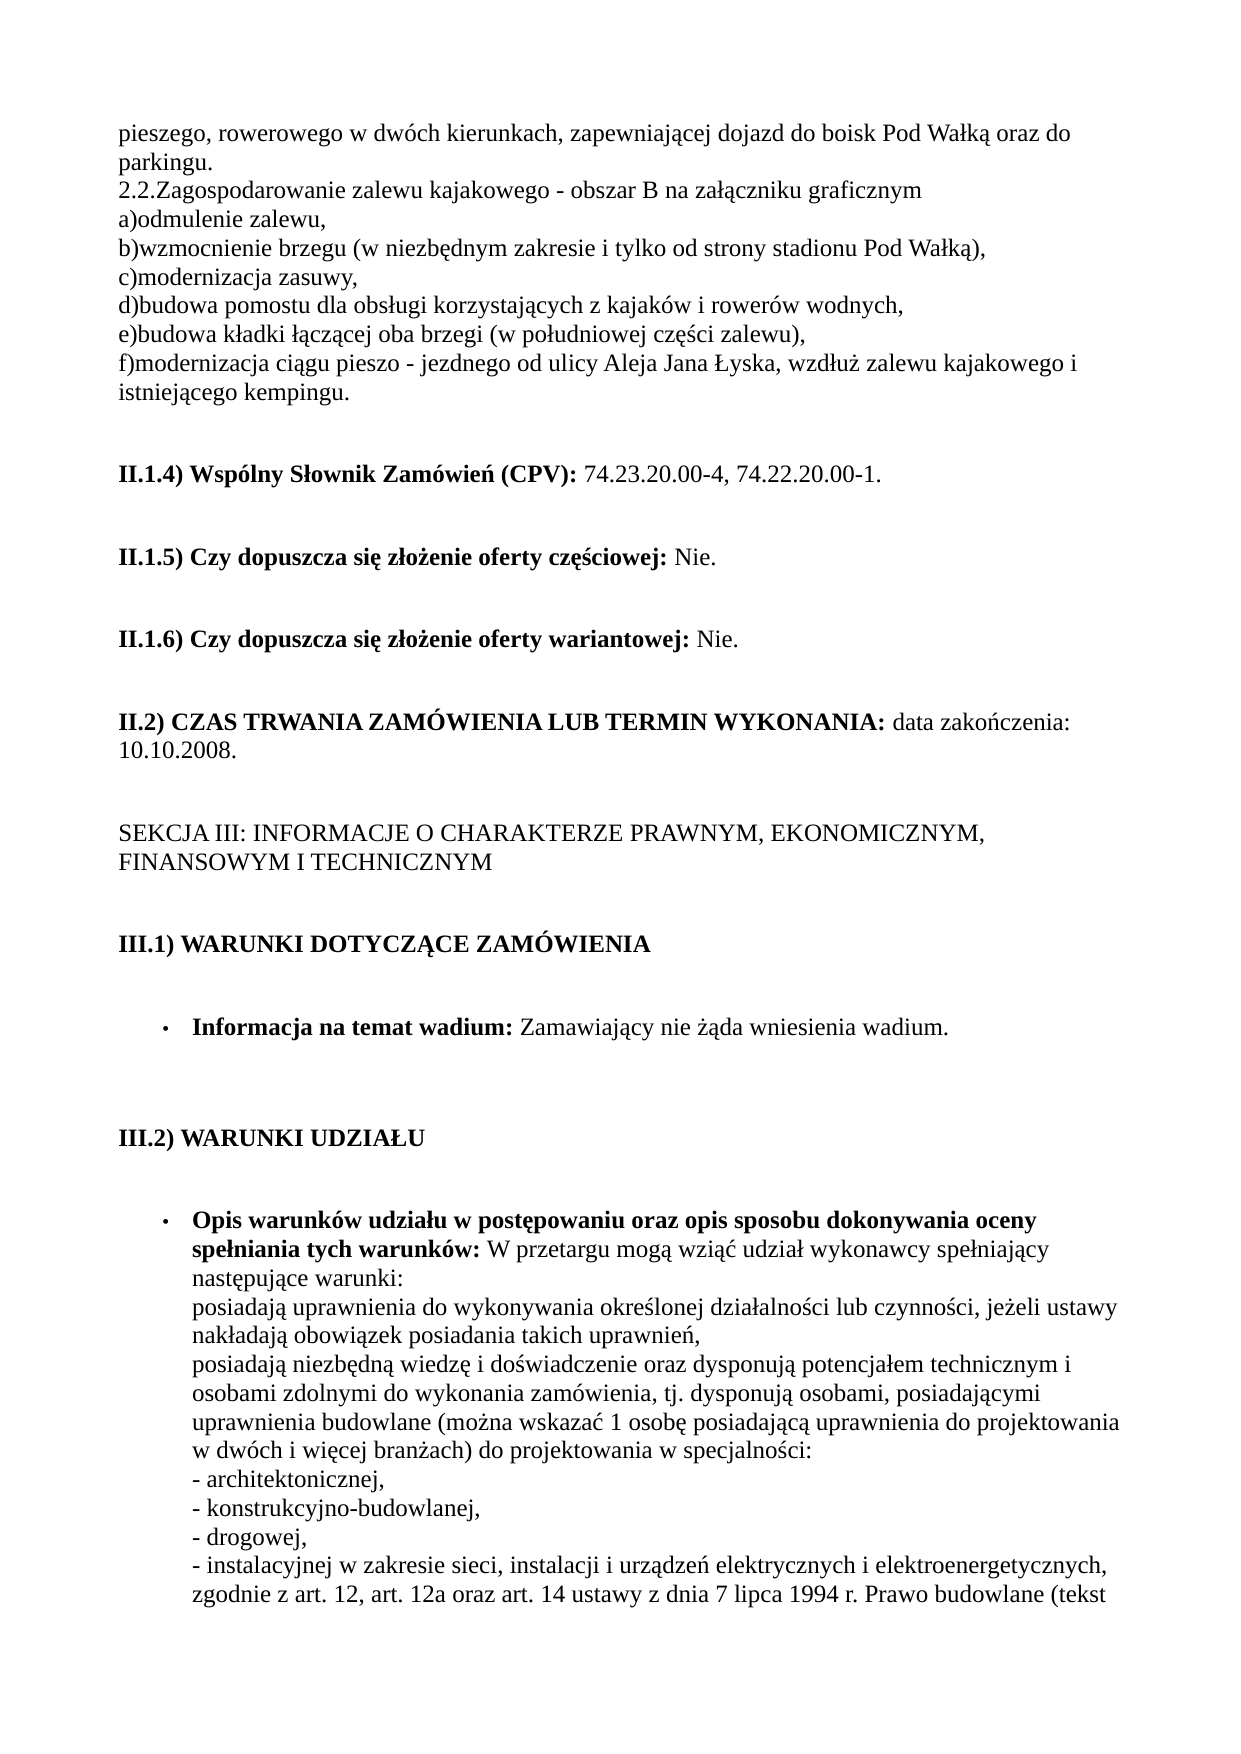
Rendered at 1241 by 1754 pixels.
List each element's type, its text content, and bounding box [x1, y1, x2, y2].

text II.1.4) Wspólny Słownik Zamówień (CPV): 74.23.20.00-4, 74.22.20.00-1. [118, 459, 1122, 488]
text pieszego, rowerowego w dwóch kierunkach, zapewniającej dojazd do boisk Pod Wałką oraz do parkingu. 2.2.Zagospodarowanie zalewu kajakowego - obszar B na załączniku graficznym a)odmulenie zalewu, b)wzmocnienie brzegu (w niezbędnym zakresie i tylko od strony stadionu Pod Wałką), c)modernizacja zasuwy, d)budowa pomostu dla obsługi korzystających z kajaków i rowerów wodnych, e)budowa kładki łączącej oba brzegi (w południowej części zalewu), f)modernizacja ciągu pieszo - jezdnego od ulicy Aleja Jana Łyska, wzdłuż zalewu kajakowego i istniejącego kempingu. [118, 118, 1122, 406]
text SEKCJA III: INFORMACJE O CHARAKTERZE PRAWNYM, EKONOMICZNYM, FINANSOWYM I TECHNICZNYM [118, 818, 1122, 876]
list Opis warunków udziału w postępowaniu oraz opis sposobu dokonywania oceny spełniania tych warunków: W przetargu mogą wziąć udział wykonawcy spełniający następujące warunki: posiadają uprawnienia do wykonywania określonej działalności lub czynności, jeżeli ustawy nakładają obowiązek posiadania takich uprawnień, posiadają niezbędną wiedzę i doświadczenie oraz dysponują potencjałem technicznym i osobami zdolnymi do wykonania zamówienia, tj. dysponują osobami, posiadającymi uprawnienia budowlane (można wskazać 1 osobę posiadającą uprawnienia do projektowania w dwóch i więcej branżach) do projektowania w specjalności: - architektonicznej, - konstrukcyjno-budowlanej, - drogowej, - instalacyjnej w zakresie sieci, instalacji i urządzeń elektrycznych i elektroenergetycznych, zgodnie z art. 12, art. 12a oraz art. 14 ustawy z dnia 7 lipca 1994 r. Prawo budowlane (tekst [162, 1206, 1122, 1608]
text III.2) WARUNKI UDZIAŁU [118, 1123, 1122, 1152]
text II.1.6) Czy dopuszcza się złożenie oferty wariantowej: Nie. [118, 624, 1122, 653]
list Informacja na temat wadium: Zamawiający nie żąda wniesienia wadium. [162, 1012, 1122, 1041]
text II.2) CZAS TRWANIA ZAMÓWIENIA LUB TERMIN WYKONANIA: data zakończenia: 10.10.2008. [118, 707, 1122, 764]
text III.1) WARUNKI DOTYCZĄCE ZAMÓWIENIA [118, 929, 1122, 958]
text II.1.5) Czy dopuszcza się złożenie oferty częściowej: Nie. [118, 542, 1122, 571]
